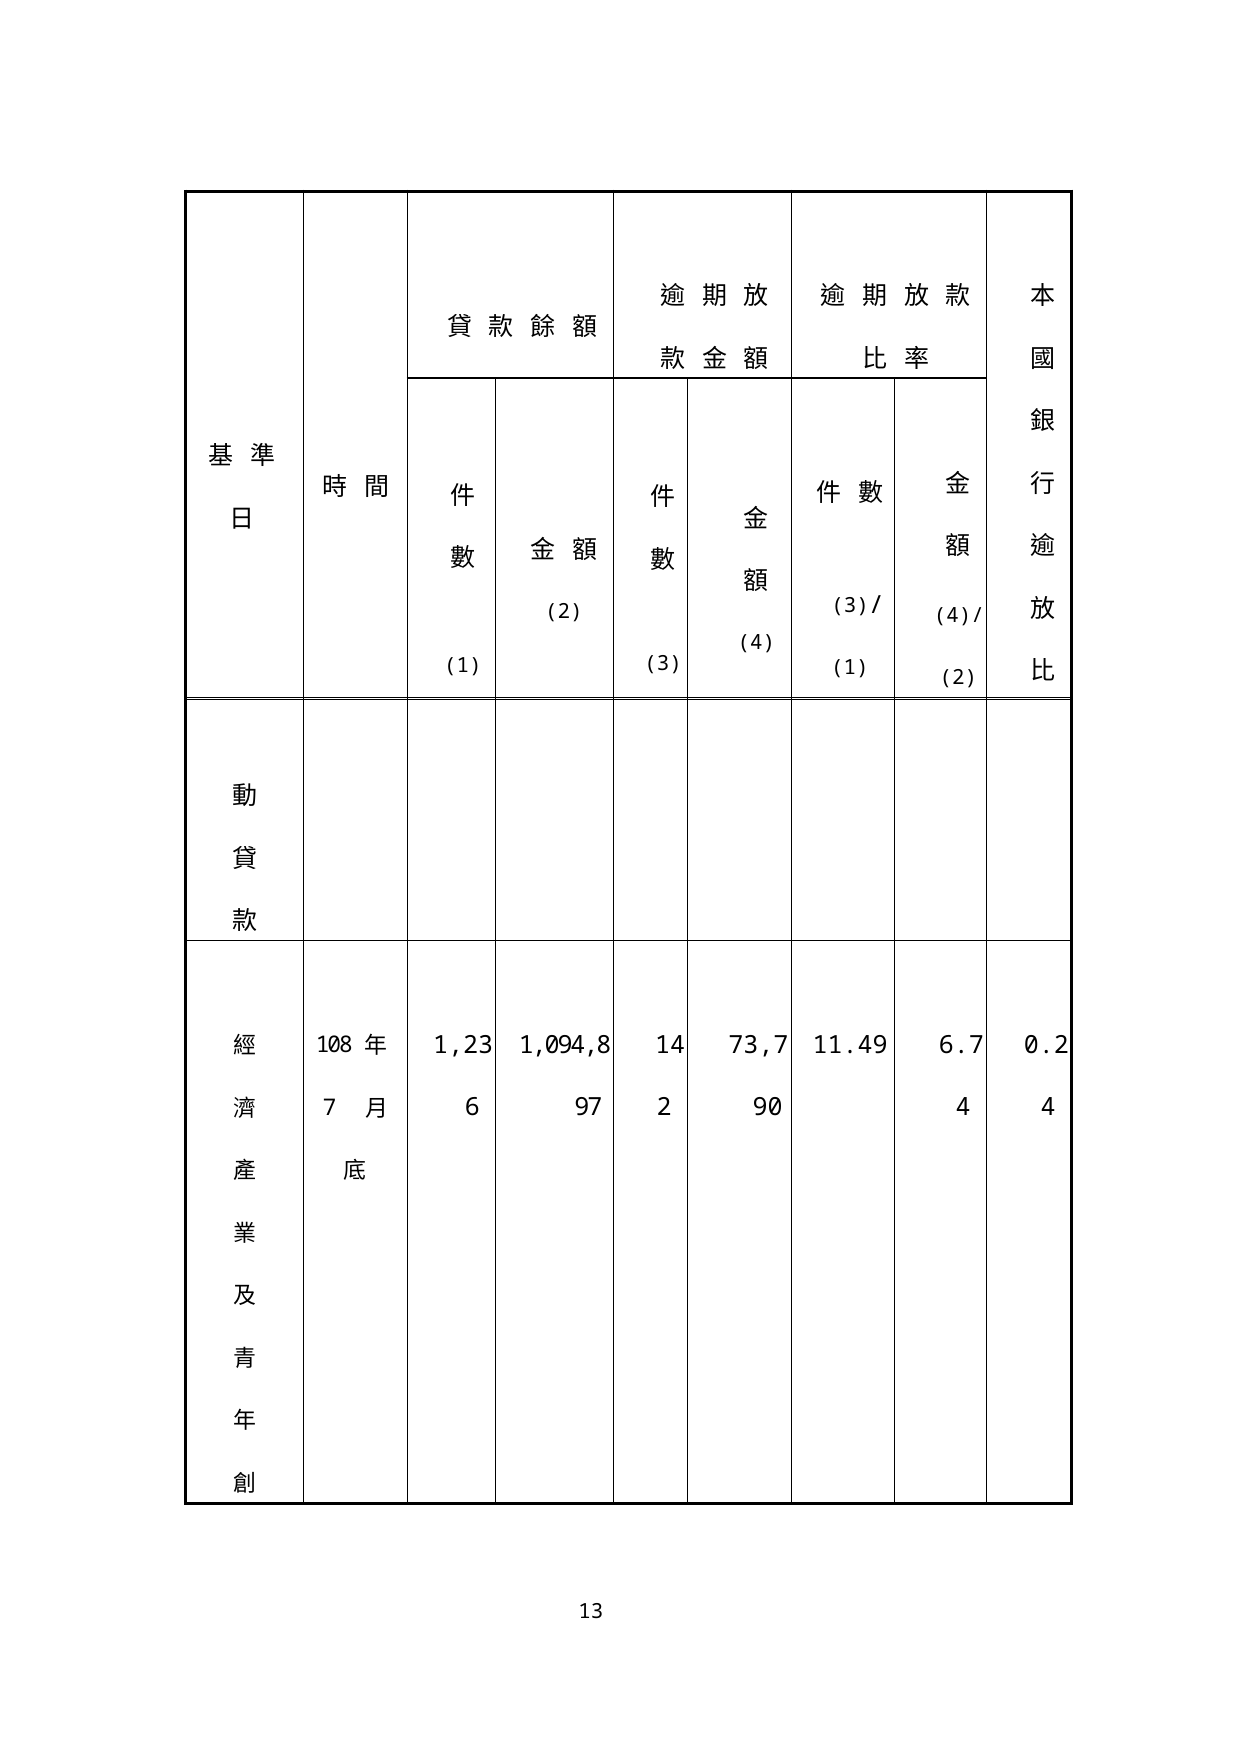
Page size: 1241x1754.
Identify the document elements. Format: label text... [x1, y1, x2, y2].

table_cell 金額(4) [688, 379, 791, 697]
table_cell 108年 7 月底 [304, 941, 407, 1502]
table_cell [792, 700, 894, 939]
table_cell 1,236 [408, 941, 495, 1502]
table_cell 0.24 [987, 941, 1070, 1502]
table_cell [304, 700, 407, 939]
table_header 貸款餘額 [408, 193, 613, 377]
table_cell 0.24 [987, 700, 1070, 939]
table_cell 1,094,897 [496, 941, 613, 1502]
table_cell [496, 700, 613, 939]
table_header 時間 [304, 193, 407, 697]
table_header 本國銀行逾放比率 [987, 193, 1070, 697]
table_cell 件數 (1) [408, 379, 495, 697]
table_header 基準日 [187, 193, 303, 697]
table_cell [408, 700, 495, 939]
table_cell 金額(2) [496, 379, 613, 697]
table_cell 6.74 [895, 941, 986, 1502]
table_cell 11.49 [792, 941, 894, 1502]
table_cell 經濟產業及青年創 [187, 941, 303, 1502]
table_cell 件數 (3) [614, 379, 687, 697]
table_cell 件數 (3)/(1) [792, 379, 894, 697]
table_cell 73,790 [688, 941, 791, 1502]
table_header 逾期放款比率 [792, 193, 986, 377]
table_cell 142 [614, 941, 687, 1502]
table_header 逾期放款金額 [614, 193, 791, 377]
table_cell [895, 700, 986, 939]
table_cell 金額 (4)/(2) [895, 379, 986, 697]
table_cell [614, 700, 687, 939]
table_cell [688, 700, 791, 939]
table_cell 動貸款 [187, 700, 303, 939]
